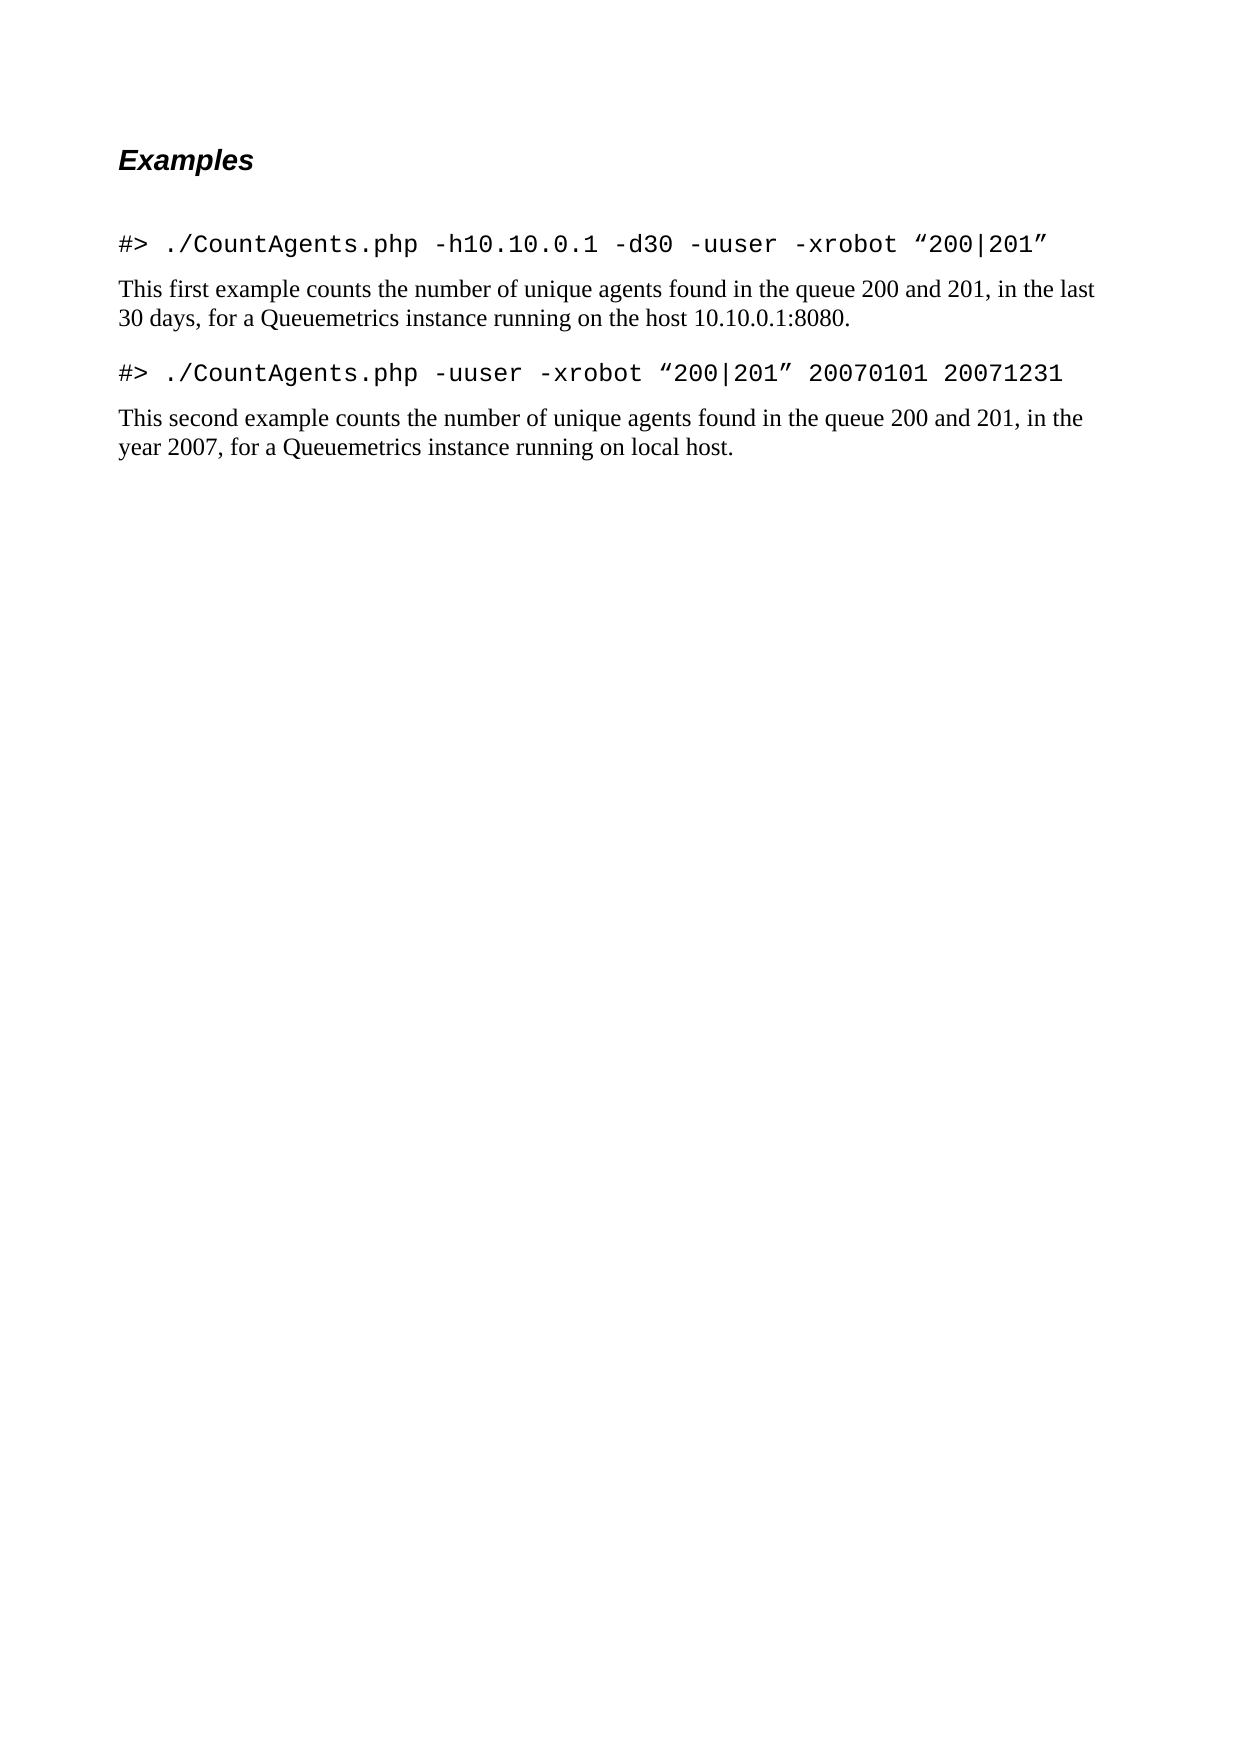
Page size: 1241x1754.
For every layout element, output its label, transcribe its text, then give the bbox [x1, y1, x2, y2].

text This first example counts the number of unique agents found in the queue 200 and 201, in the last 30 days, for a Queuemetrics instance running on the host 10.10.0.1:8080. [118, 274, 1122, 332]
text #> ./CountAgents.php -h10.10.0.1 -d30 -uuser -xrobot “200|201” [118, 232, 1122, 260]
text #> ./CountAgents.php -uuser -xrobot “200|201” 20070101 20071231 [118, 360, 1122, 389]
text This second example counts the number of unique agents found in the queue 200 and 201, in the year 2007, for a Queuemetrics instance running on local host. [118, 403, 1122, 460]
subtitle Examples [118, 143, 1122, 177]
